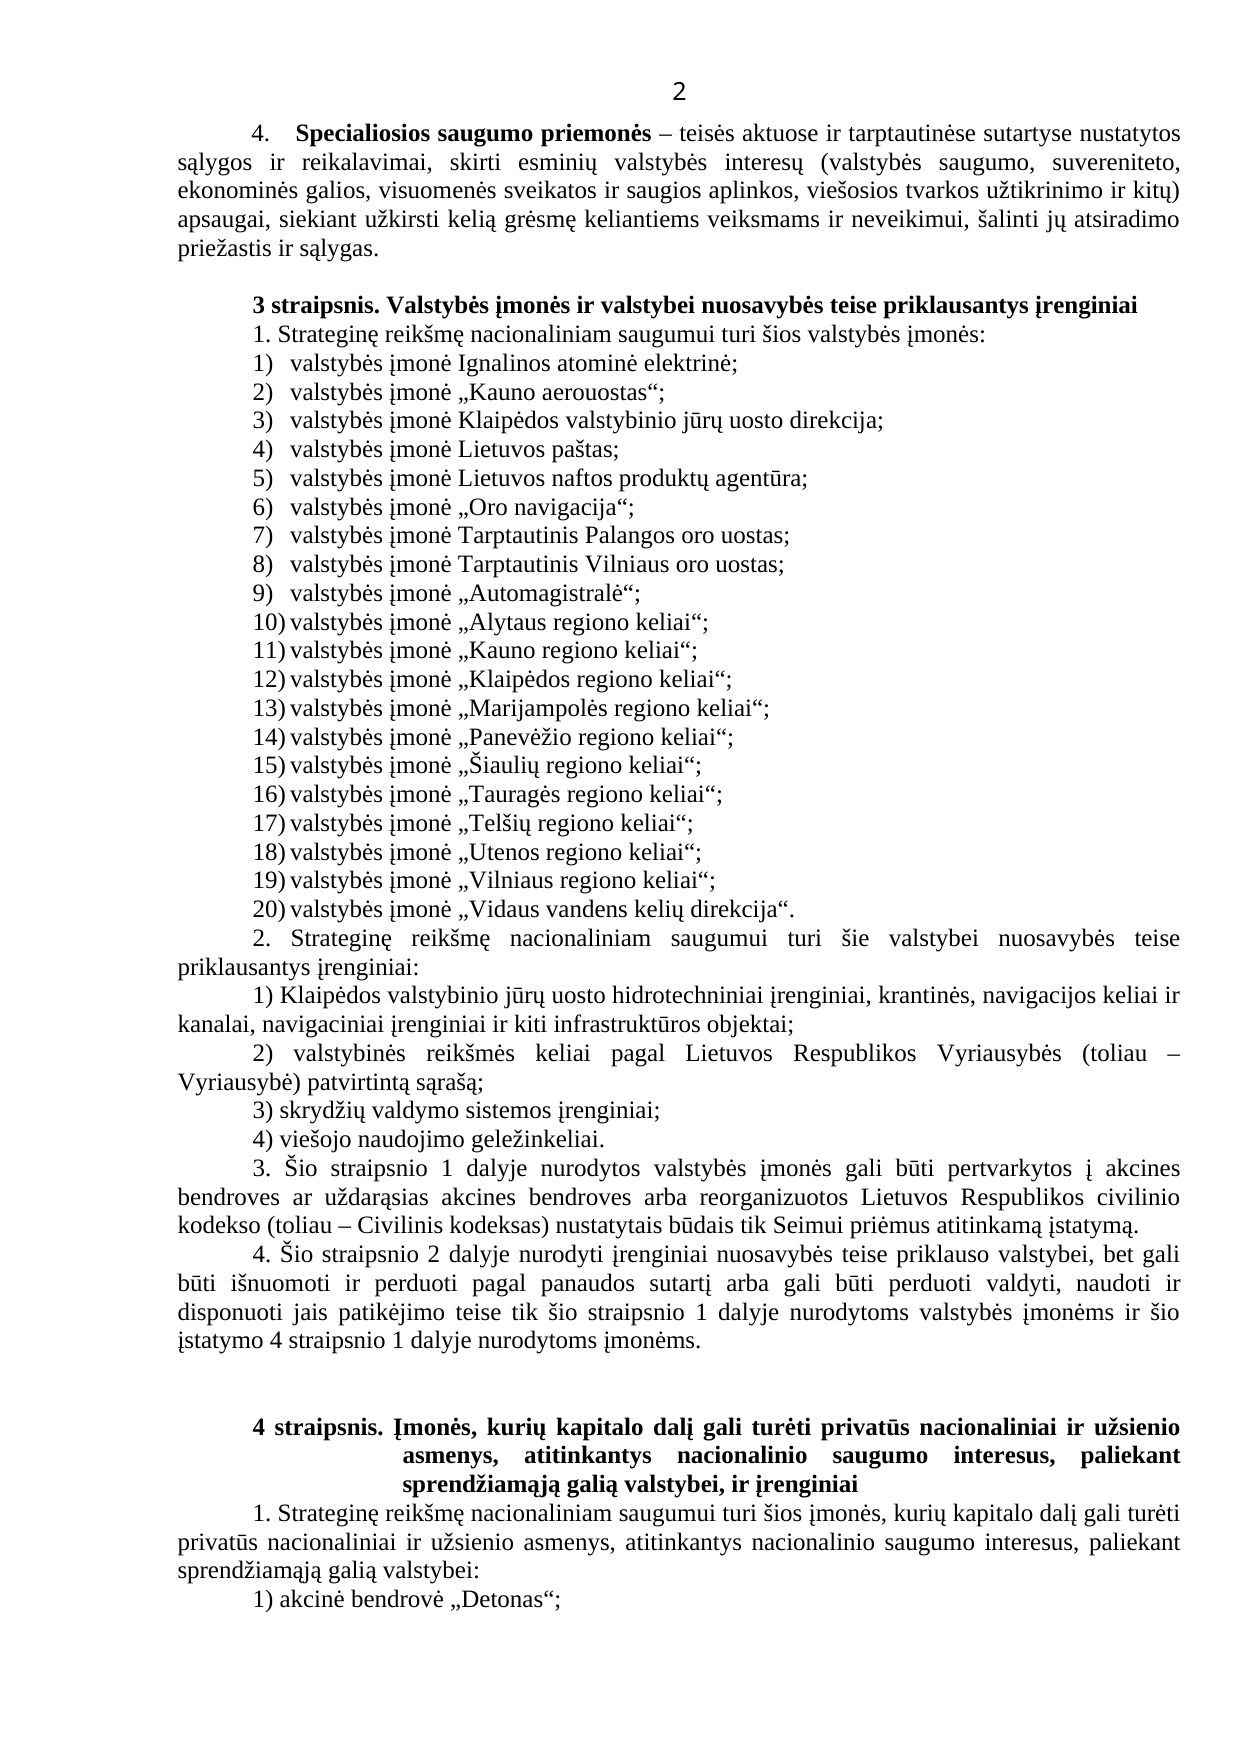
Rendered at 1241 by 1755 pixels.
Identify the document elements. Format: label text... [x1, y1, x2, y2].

text 18) valstybės įmonė „Utenos regiono keliai“; [252, 837, 1181, 866]
text 3) skrydžių valdymo sistemos įrenginiai; [177, 1096, 1181, 1124]
text 4) valstybės įmonė Lietuvos paštas; [252, 434, 1181, 463]
text 19) valstybės įmonė „Vilniaus regiono keliai“; [252, 866, 1181, 894]
text 6) valstybės įmonė „Oro navigacija“; [252, 492, 1181, 521]
text 3 straipsnis. Valstybės įmonės ir valstybei nuosavybės teise priklausantys įrenginiai [252, 291, 1181, 319]
text 1. Strateginę reikšmę nacionaliniam saugumui turi šios valstybės įmonės: [177, 319, 1181, 348]
text 4 straipsnis. Įmonės, kurių kapitalo dalį gali turėti privatūs nacionaliniai ir užsienio asmenys, atitinkantys nacionalinio saugumo interesus, paliekant sprendžiamąją galią valstybei, ir įrenginiai [252, 1412, 1181, 1498]
text 17) valstybės įmonė „Telšių regiono keliai“; [252, 808, 1181, 837]
text 1) Klaipėdos valstybinio jūrų uosto hidrotechniniai įrenginiai, krantinės, navigacijos keliai ir kanalai, navigaciniai įrenginiai ir kiti infrastruktūros objektai; [177, 981, 1181, 1038]
text 10) valstybės įmonė „Alytaus regiono keliai“; [252, 607, 1181, 636]
text 3. Šio straipsnio 1 dalyje nurodytos valstybės įmonės gali būti pertvarkytos į akcines bendroves ar uždarąsias akcines bendroves arba reorganizuotos Lietuvos Respublikos civilinio kodekso (toliau – Civilinis kodeksas) nustatytais būdais tik Seimui priėmus atitinkamą įstatymą. [177, 1153, 1181, 1239]
text 9) valstybės įmonė „Automagistralė“; [252, 578, 1181, 607]
text 16) valstybės įmonė „Tauragės regiono keliai“; [252, 779, 1181, 808]
text 20) valstybės įmonė „Vidaus vandens kelių direkcija“. [252, 894, 1181, 923]
text 5) valstybės įmonė Lietuvos naftos produktų agentūra; [252, 463, 1181, 492]
text 7) valstybės įmonė Tarptautinis Palangos oro uostas; [252, 521, 1181, 549]
text 1. Strateginę reikšmę nacionaliniam saugumui turi šios įmonės, kurių kapitalo dalį gali turėti privatūs nacionaliniai ir užsienio asmenys, atitinkantys nacionalinio saugumo interesus, paliekant sprendžiamąją galią valstybei: [177, 1498, 1181, 1584]
text 1) akcinė bendrovė „Detonas“; [177, 1584, 1181, 1613]
text 1) valstybės įmonė Ignalinos atominė elektrinė; [252, 348, 1181, 377]
text 4. Specialiosios saugumo priemonės – teisės aktuose ir tarptautinėse sutartyse nustatytos sąlygos ir reikalavimai, skirti esminių valstybės interesų (valstybės saugumo, suvereniteto, ekonominės galios, visuomenės sveikatos ir saugios aplinkos, viešosios tvarkos užtikrinimo ir kitų) apsaugai, siekiant užkirsti kelią grėsmę keliantiems veiksmams ir neveikimui, šalinti jų atsiradimo priežastis ir sąlygas. [177, 118, 1181, 262]
text 2) valstybės įmonė „Kauno aerouostas“; [252, 377, 1181, 406]
text 13) valstybės įmonė „Marijampolės regiono keliai“; [252, 693, 1181, 722]
text 11) valstybės įmonė „Kauno regiono keliai“; [252, 636, 1181, 664]
text 2. Strateginę reikšmę nacionaliniam saugumui turi šie valstybei nuosavybės teise priklausantys įrenginiai: [177, 923, 1181, 981]
text 8) valstybės įmonė Tarptautinis Vilniaus oro uostas; [252, 549, 1181, 578]
text 4) viešojo naudojimo geležinkeliai. [177, 1124, 1181, 1153]
text 4. Šio straipsnio 2 dalyje nurodyti įrenginiai nuosavybės teise priklauso valstybei, bet gali būti išnuomoti ir perduoti pagal panaudos sutartį arba gali būti perduoti valdyti, naudoti ir disponuoti jais patikėjimo teise tik šio straipsnio 1 dalyje nurodytoms valstybės įmonėms ir šio įstatymo 4 straipsnio 1 dalyje nurodytoms įmonėms. [177, 1239, 1181, 1354]
text 2) valstybinės reikšmės keliai pagal Lietuvos Respublikos Vyriausybės (toliau – Vyriausybė) patvirtintą sąrašą; [177, 1038, 1181, 1096]
text 3) valstybės įmonė Klaipėdos valstybinio jūrų uosto direkcija; [252, 406, 1181, 434]
text 15) valstybės įmonė „Šiaulių regiono keliai“; [252, 751, 1181, 779]
text 12) valstybės įmonė „Klaipėdos regiono keliai“; [252, 664, 1181, 693]
text 14) valstybės įmonė „Panevėžio regiono keliai“; [252, 722, 1181, 751]
